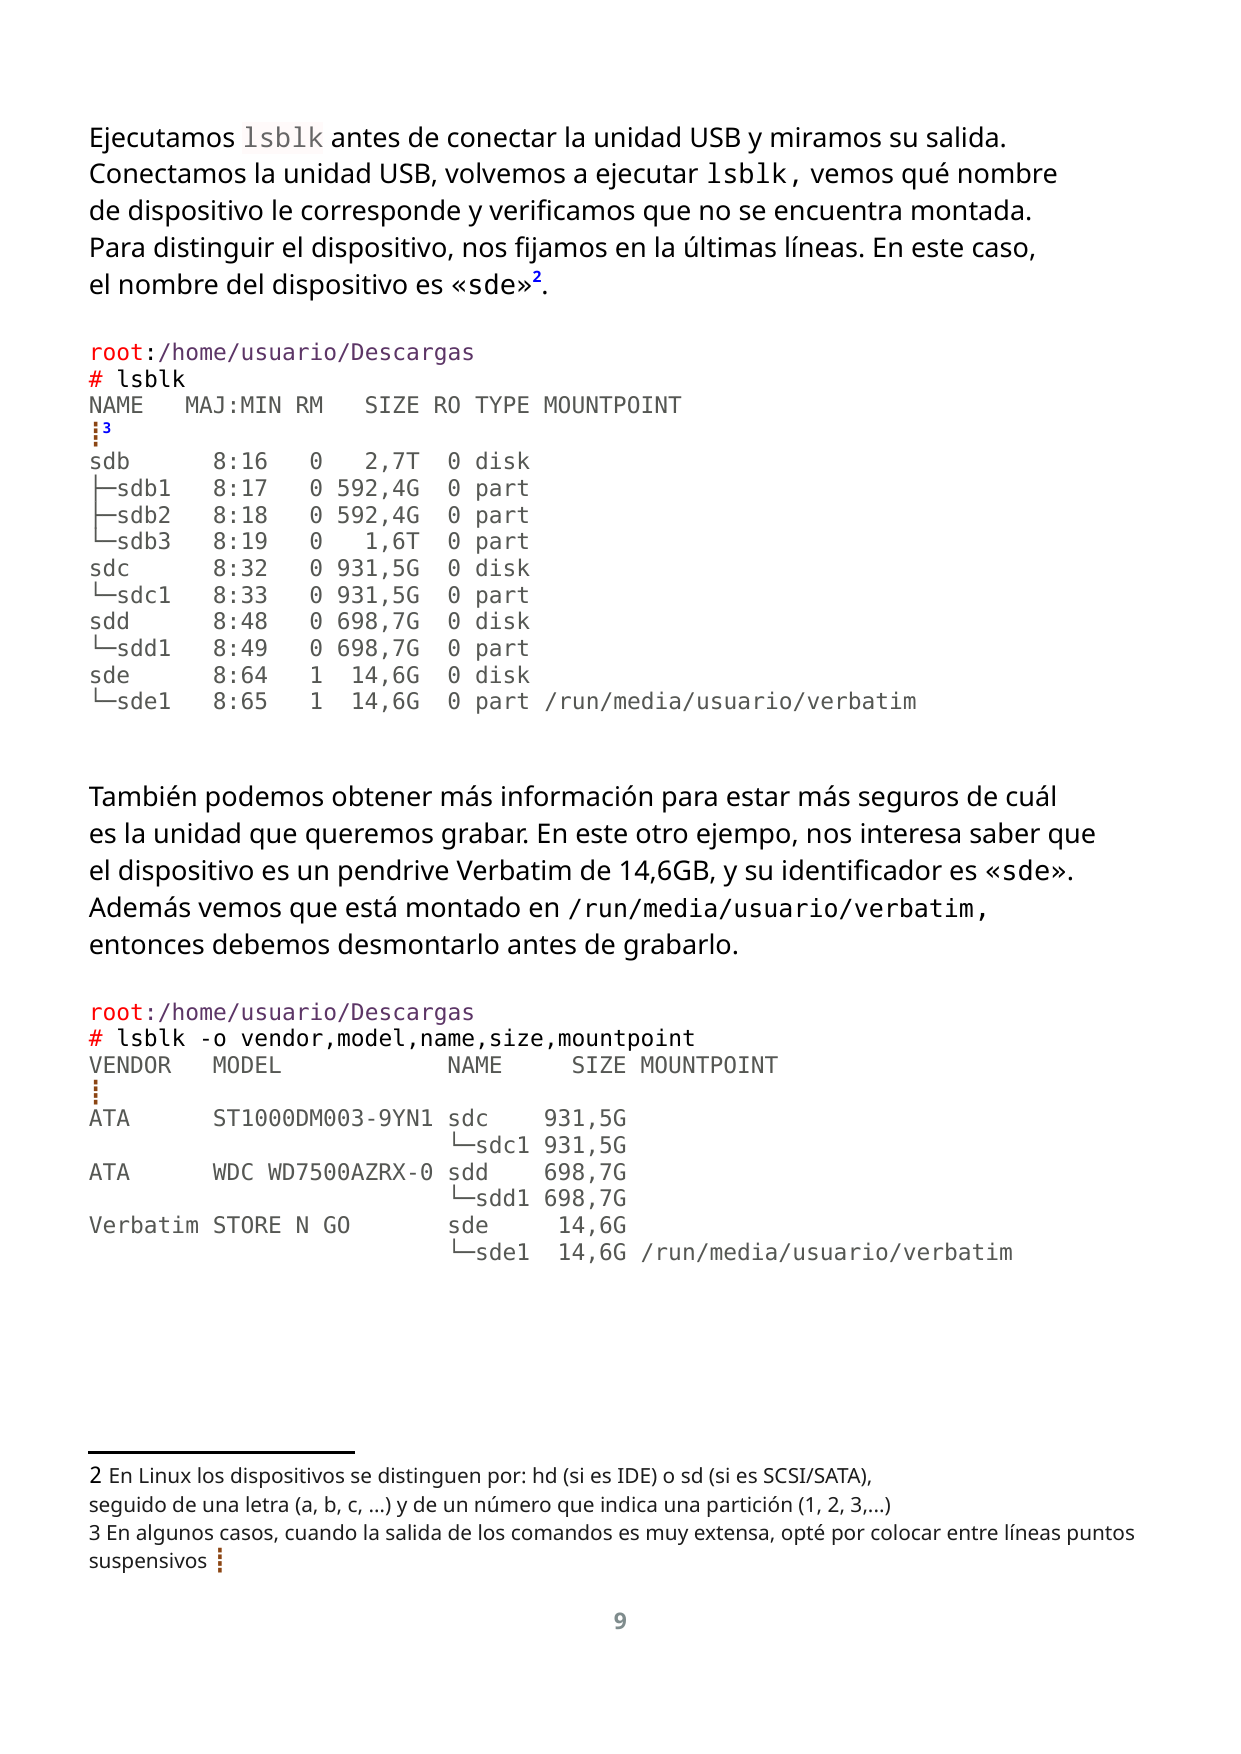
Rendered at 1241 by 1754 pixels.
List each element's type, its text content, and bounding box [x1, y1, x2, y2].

text el dispositivo es un pendrive Verbatim de 14,6GB, y su identificador es «sde». Además vemos que está montado en /run/media/usuario/verbatim, [88, 851, 1152, 925]
text el nombre del dispositivo es «sde». [88, 266, 1152, 302]
text └─sde1 14,6G /run/media/usuario/verbatim [88, 1239, 1152, 1266]
text └─sdc1 931,5G [88, 1132, 1152, 1159]
text VENDOR MODEL NAME SIZE MOUNTPOINT [88, 1052, 1152, 1079]
text ATA ST1000DM003-9YN1 sdc 931,5G [88, 1106, 1152, 1132]
text En Linux los dispositivos se distinguen por: hd (si es IDE) o sd (si es SCSI/SATA), [88, 1458, 1152, 1490]
text seguido de una letra (a, b, c, …) y de un número que indica una partición (1, 2, 3,...) [88, 1490, 1152, 1518]
text En algunos casos, cuando la salida de los comandos es muy extensa, opté por colocar entre líneas puntos suspensivos ┋ [88, 1518, 1152, 1575]
text entonces debemos desmontarlo antes de grabarlo. [88, 925, 1152, 962]
text ┋ [88, 1079, 1152, 1106]
text # lsblk -o vendor,model,name,size,mountpoint [88, 1026, 1152, 1052]
text root:/home/usuario/Descargas [88, 999, 1152, 1026]
text También podemos obtener más información para estar más seguros de cuál [88, 778, 1152, 814]
text root:/home/usuario/Descargas # lsblk NAME MAJ:MIN RM SIZE RO TYPE MOUNTPOINT ┋ sdb 8:16 0 2,7T 0 disk ├─sdb1 8:17 0 592,4G 0 part ├─sdb2 8:18 0 592,4G 0 part └─sdb3 8:19 0 1,6T 0 part sdc 8:32 0 931,5G 0 disk └─sdc1 8:33 0 931,5G 0 part sdd 8:48 0 698,7G 0 disk └─sdd1 8:49 0 698,7G 0 part sde 8:64 1 14,6G 0 disk └─sde1 8:65 1 14,6G 0 part /run/media/usuario/verbatim [88, 339, 1152, 778]
text es la unidad que queremos grabar. En este otro ejempo, nos interesa saber que [88, 814, 1152, 851]
text └─sdd1 698,7G [88, 1186, 1152, 1212]
text ATA WDC WD7500AZRX-0 sdd 698,7G [88, 1159, 1152, 1186]
text Verbatim STORE N GO sde 14,6G [88, 1212, 1152, 1239]
text de dispositivo le corresponde y verificamos que no se encuentra montada. [88, 192, 1152, 229]
text Ejecutamos lsblk antes de conectar la unidad USB y miramos su salida. Conectamos la unidad USB, volvemos a ejecutar lsblk, vemos qué nombre [88, 118, 1152, 192]
text Para distinguir el dispositivo, nos fijamos en la últimas líneas. En este caso, [88, 229, 1152, 266]
